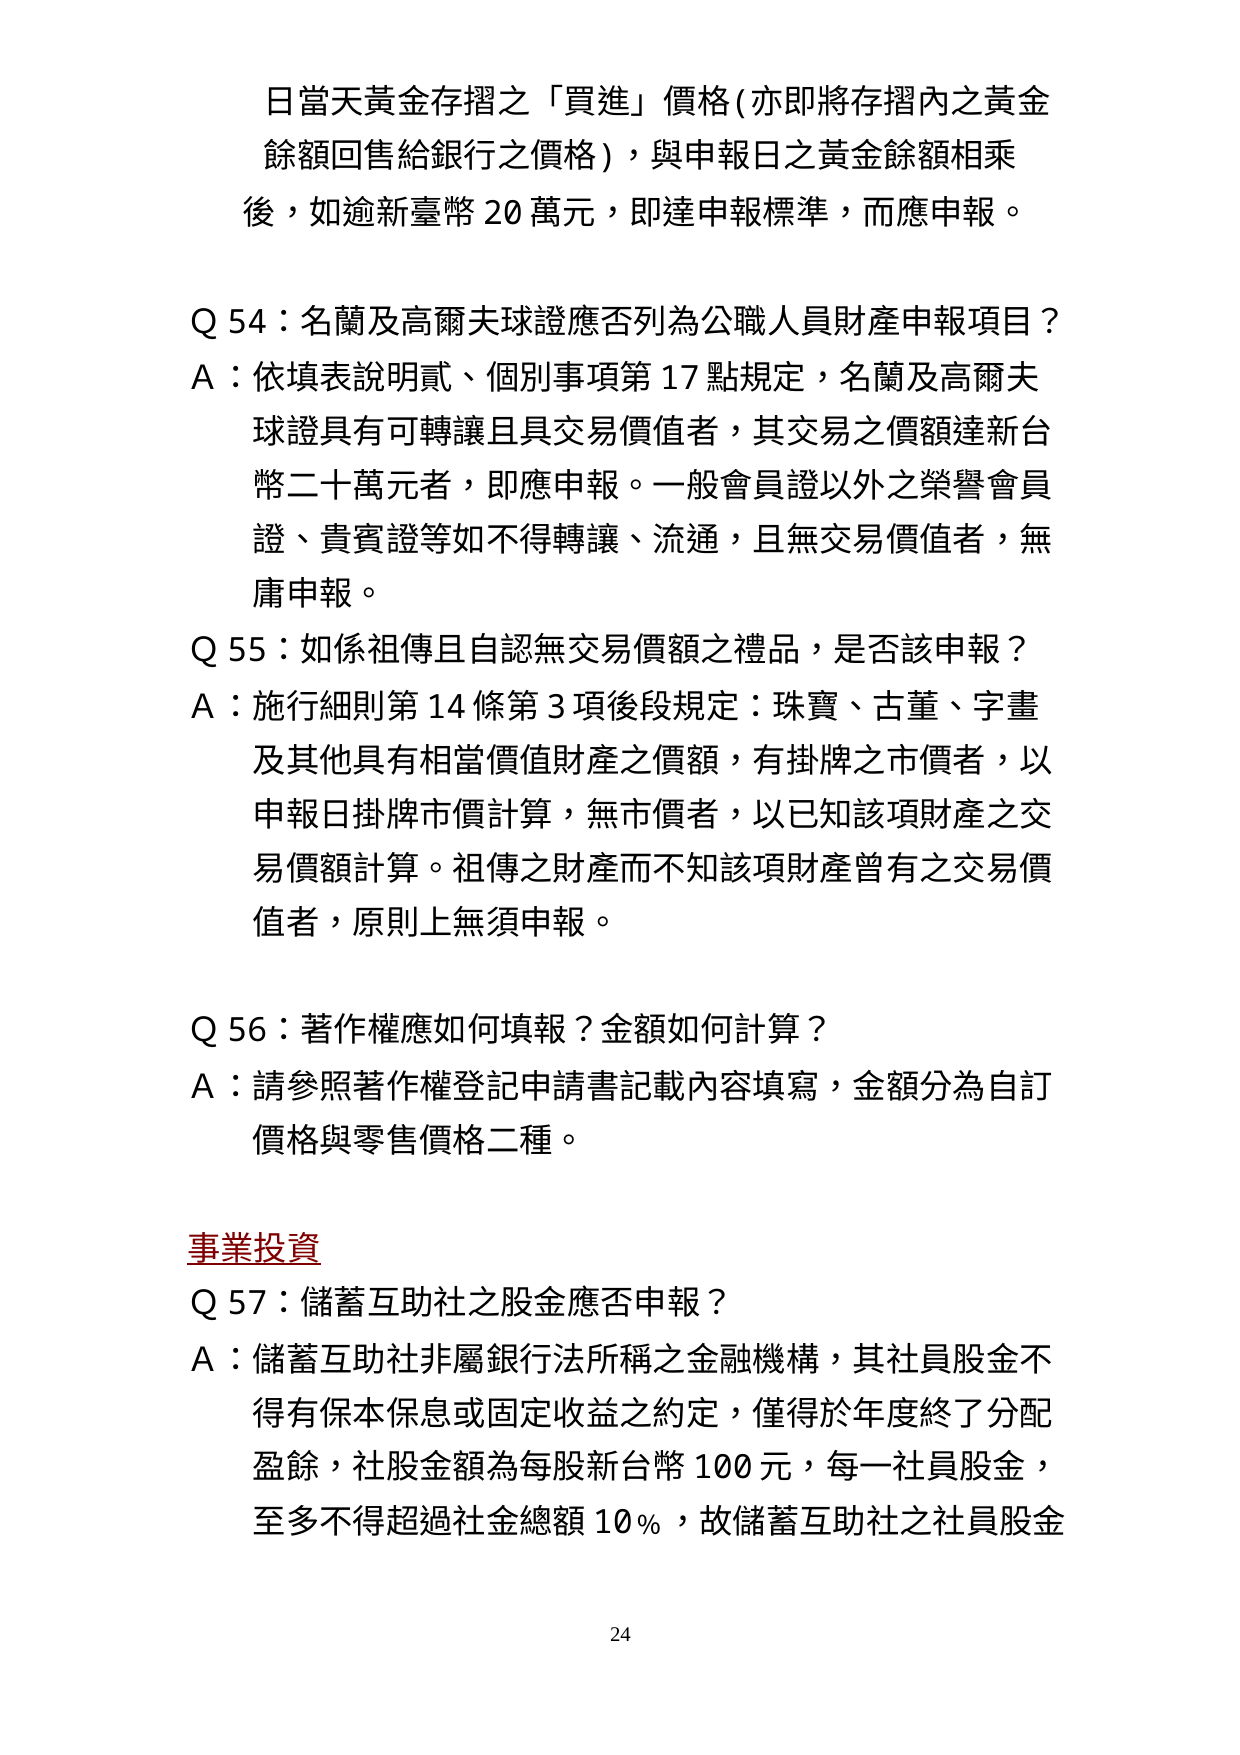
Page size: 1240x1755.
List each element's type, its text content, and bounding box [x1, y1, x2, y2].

text Ｑ54：名蘭及高爾夫球證應否列為公職人員財產申報項目？ [187, 294, 1069, 343]
subtitle 事業投資 [187, 1221, 1069, 1269]
text Ｑ57：儲蓄互助社之股金應否申報？ [187, 1276, 1069, 1324]
text Ｑ55：如係祖傳且自認無交易價額之禮品，是否該申報？ [187, 623, 1069, 671]
text Ａ：施行細則第14條第3項後段規定：珠寶、古董、字畫及其他具有相當價值財產之價額，有掛牌之市價者，以申報日掛牌市價計算，無市價者，以已知該項財產之交易價額計算。祖傳之財產而不知該項財產曾有之交易價值者，原則上無須申報。 [186, 679, 1069, 944]
text Ａ：請參照著作權登記申請書記載內容填寫，金額分為自訂價格與零售價格二種。 [186, 1059, 1069, 1162]
text 後，如逾新臺幣20萬元，即達申報標準，而應申報。 [170, 186, 1046, 234]
text Ａ：依填表說明貳、個別事項第17點規定，名蘭及高爾夫球證具有可轉讓且具交易價值者，其交易之價額達新台幣二十萬元者，即應申報。一般會員證以外之榮譽會員證、貴賓證等如不得轉讓、流通，且無交易價值者，無庸申報。 [186, 351, 1069, 615]
text Ｑ56：著作權應如何填報？金額如何計算？ [187, 1003, 1069, 1052]
text Ａ：儲蓄互助社非屬銀行法所稱之金融機構，其社員股金不得有保本保息或固定收益之約定，僅得於年度終了分配盈餘，社股金額為每股新台幣100元，每一社員股金，至多不得超過社金總額10﹪，故儲蓄互助社之社員股金 [186, 1332, 1069, 1543]
text 日當天黃金存摺之「買進」價格(亦即將存摺內之黃金餘額回售給銀行之價格)，與申報日之黃金餘額相乘 [263, 75, 1069, 178]
